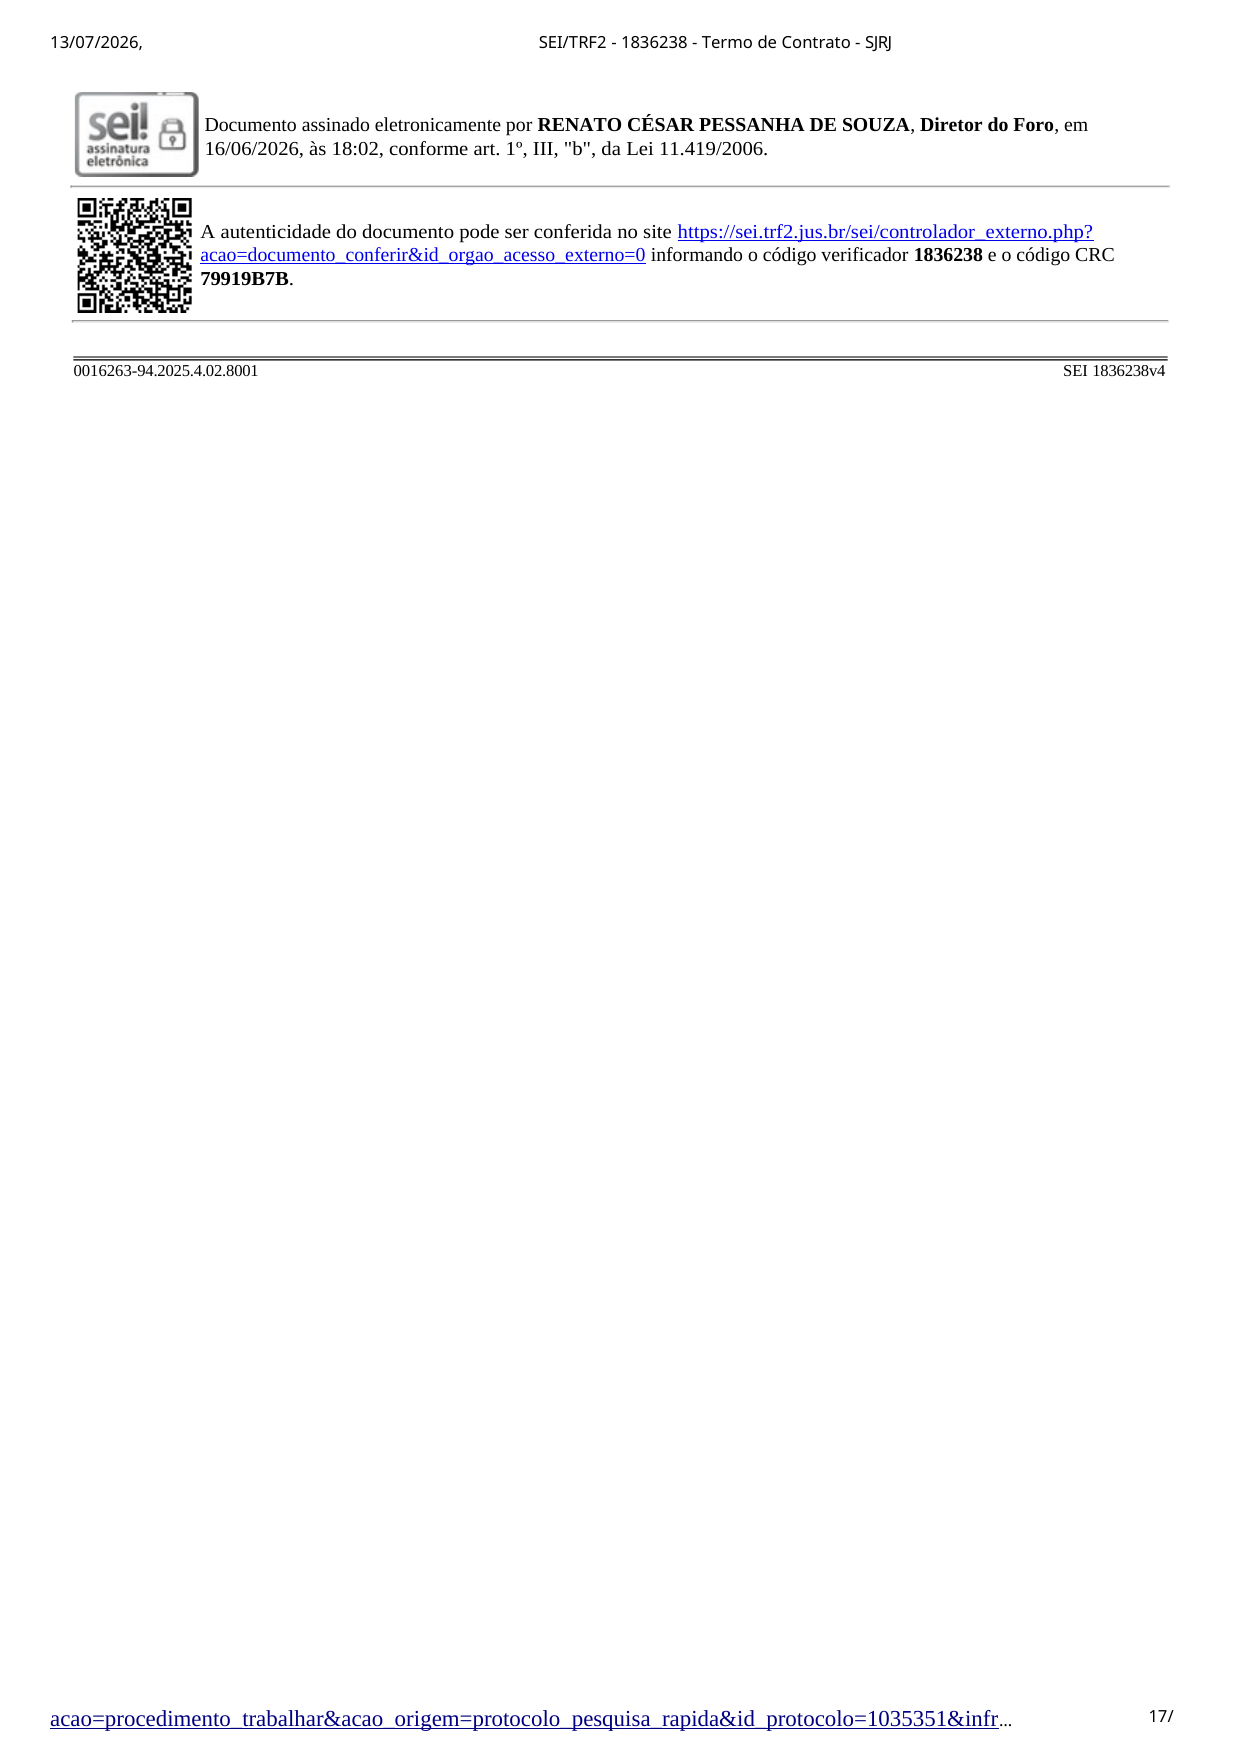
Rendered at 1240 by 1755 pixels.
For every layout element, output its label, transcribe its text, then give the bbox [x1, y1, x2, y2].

text A autenticidade do documento pode ser conferida no site https://sei.trf2.jus.br/sei/controlador_externo.php? acao=documento_conferir&id_orgao_acesso_externo=0 informando o código verificador 1836238 e o código CRC 79919B7B. [200, 220, 1195, 290]
text 0016263-94.2025.4.02.8001 SEI 1836238v4 [73, 352, 1195, 380]
text Documento assinado eletronicamente por RENATO CÉSAR PESSANHA DE SOUZA, Diretor do Foro, em 16/06/2026, às 18:02, conforme art. 1º, III, "b", da Lei 11.419/2006. [204, 113, 1181, 159]
